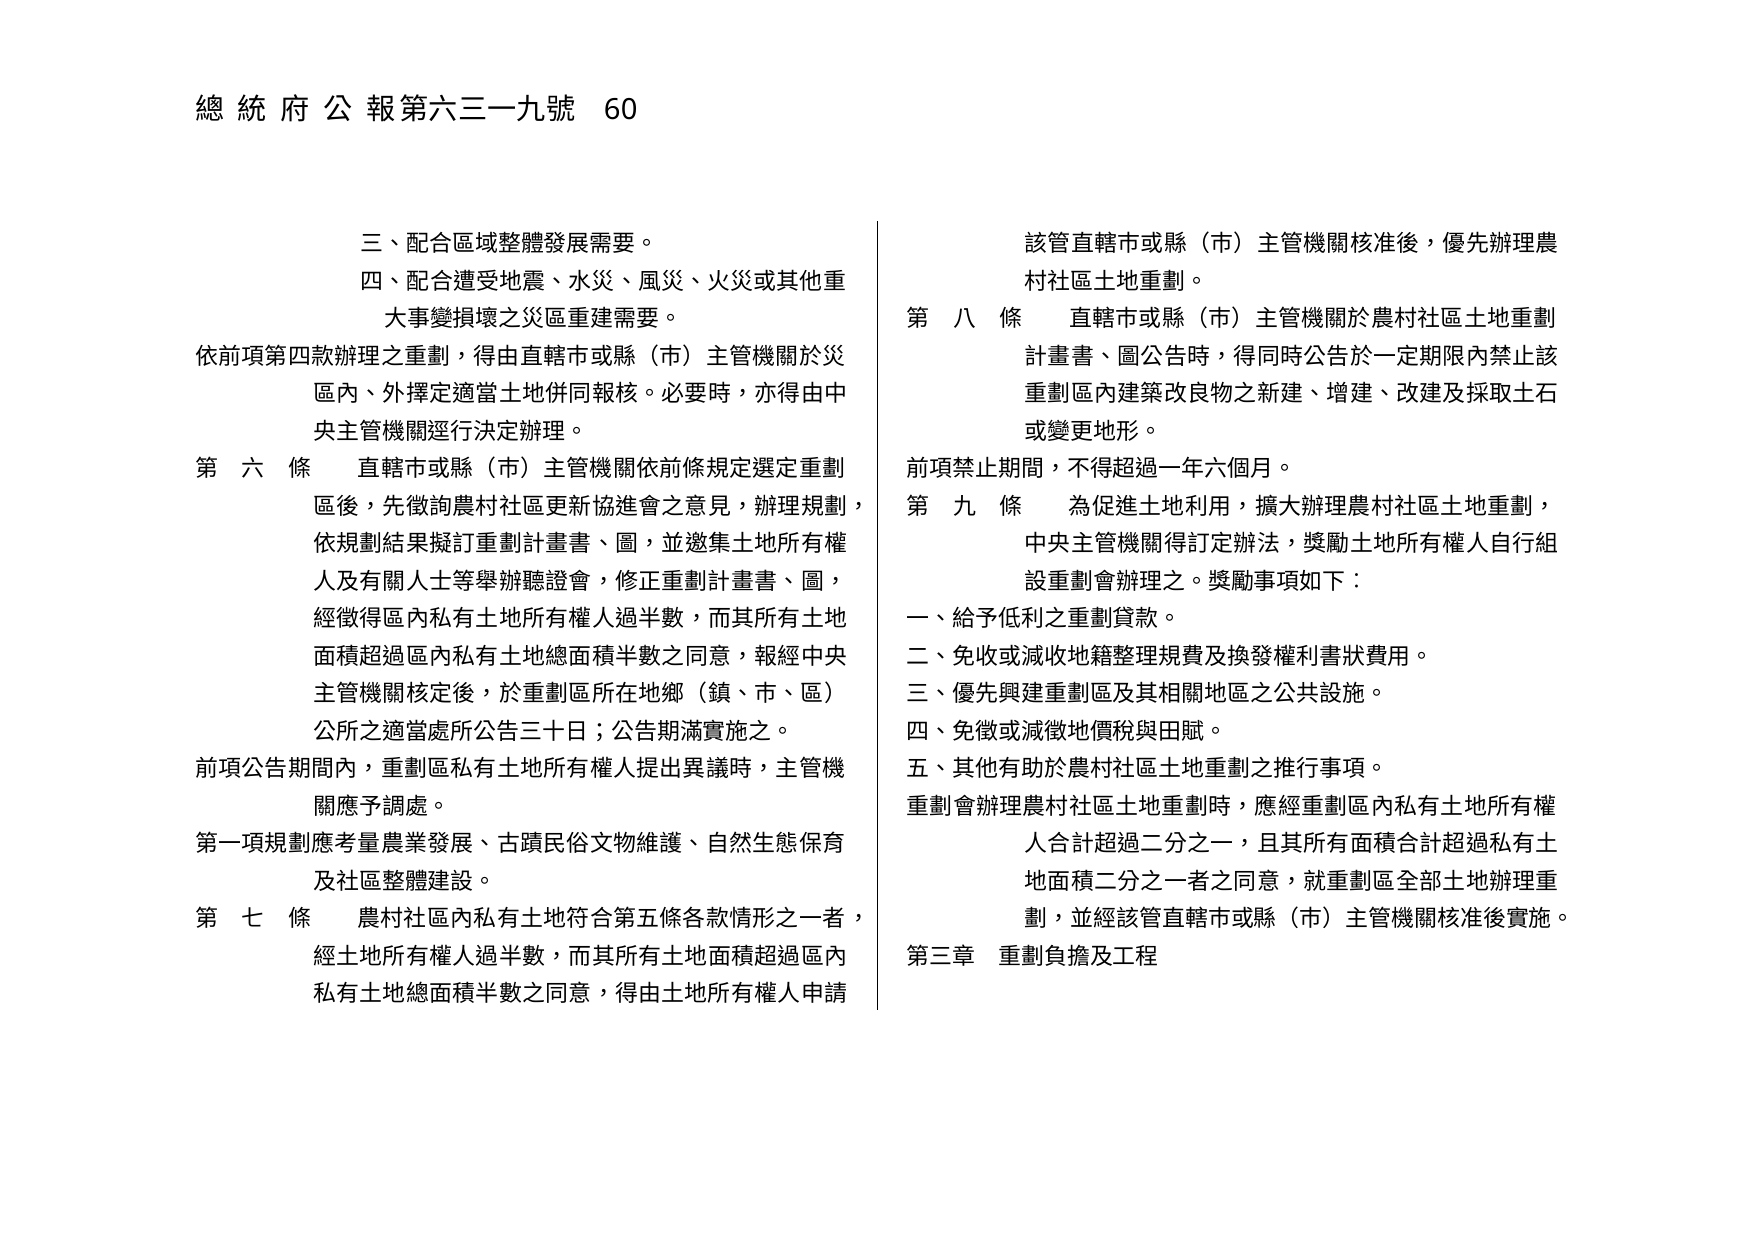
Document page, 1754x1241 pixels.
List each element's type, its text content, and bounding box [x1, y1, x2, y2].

text 四、免徵或減徵地價稅與田賦。 [906, 709, 1559, 747]
text 第 七 條 農村社區內私有土地符合第五條各款情形之一者，經土地所有權人過半數，而其所有土地面積超過區內私有土地總面積半數之同意，得由土地所有權人申請該管直轄巿或縣（巿）主管機關核准後，優先辦理農村社區土地重劃。 [195, 897, 847, 1009]
text 依前項第四款辦理之重劃，得由直轄巿或縣（巿）主管機關於災區內、外擇定適當土地併同報核。必要時，亦得由中央主管機關逕行決定辦理。 [195, 334, 847, 447]
text 第一項規劃應考量農業發展、古蹟民俗文物維護、自然生態保育及社區整體建設。 [195, 822, 847, 897]
text 四、配合遭受地震、水災、風災、火災或其他重大事變損壞之災區重建需要。 [360, 259, 847, 334]
text 第 八 條 直轄巿或縣（巿）主管機關於農村社區土地重劃計畫書、圖公告時，得同時公告於一定期限內禁止該重劃區內建築改良物之新建、增建、改建及採取土石或變更地形。 [906, 297, 1559, 447]
text 第 六 條 直轄巿或縣（巿）主管機關依前條規定選定重劃區後，先徵詢農村社區更新協進會之意見，辦理規劃，依規劃結果擬訂重劃計畫書、圖，並邀集土地所有權人及有關人士等舉辦聽證會，修正重劃計畫書、圖，經徵得區內私有土地所有權人過半數，而其所有土地面積超過區內私有土地總面積半數之同意，報經中央主管機關核定後，於重劃區所在地鄉（鎮、巿、區）公所之適當處所公告三十日；公告期滿實施之。 [195, 447, 847, 747]
text 前項公告期間內，重劃區私有土地所有權人提出異議時，主管機關應予調處。 [195, 747, 847, 822]
text 三、優先興建重劃區及其相關地區之公共設施。 [906, 672, 1559, 709]
text 一、給予低利之重劃貸款。 [906, 597, 1559, 634]
text 第 九 條 為促進土地利用，擴大辦理農村社區土地重劃，中央主管機關得訂定辦法，獎勵土地所有權人自行組設重劃會辦理之。獎勵事項如下︰ [906, 484, 1559, 597]
text 重劃會辦理農村社區土地重劃時，應經重劃區內私有土地所有權人合計超過二分之一，且其所有面積合計超過私有土地面積二分之一者之同意，就重劃區全部土地辦理重劃，並經該管直轄巿或縣（巿）主管機關核准後實施。 [906, 784, 1559, 934]
text 五、其他有助於農村社區土地重劃之推行事項。 [906, 747, 1559, 784]
text 第 七 條 農村社區內私有土地符合第五條各款情形之一者，經土地所有權人過半數，而其所有土地面積超過區內私有土地總面積半數之同意，得由土地所有權人申請該管直轄巿或縣（巿）主管機關核准後，優先辦理農村社區土地重劃。 [906, 222, 1559, 297]
text 二、免收或減收地籍整理規費及換發權利書狀費用。 [906, 634, 1559, 672]
text 第三章 重劃負擔及工程 [906, 934, 1559, 972]
text 前項禁止期間，不得超過一年六個月。 [906, 447, 1559, 484]
text 三、配合區域整體發展需要。 [360, 222, 847, 259]
